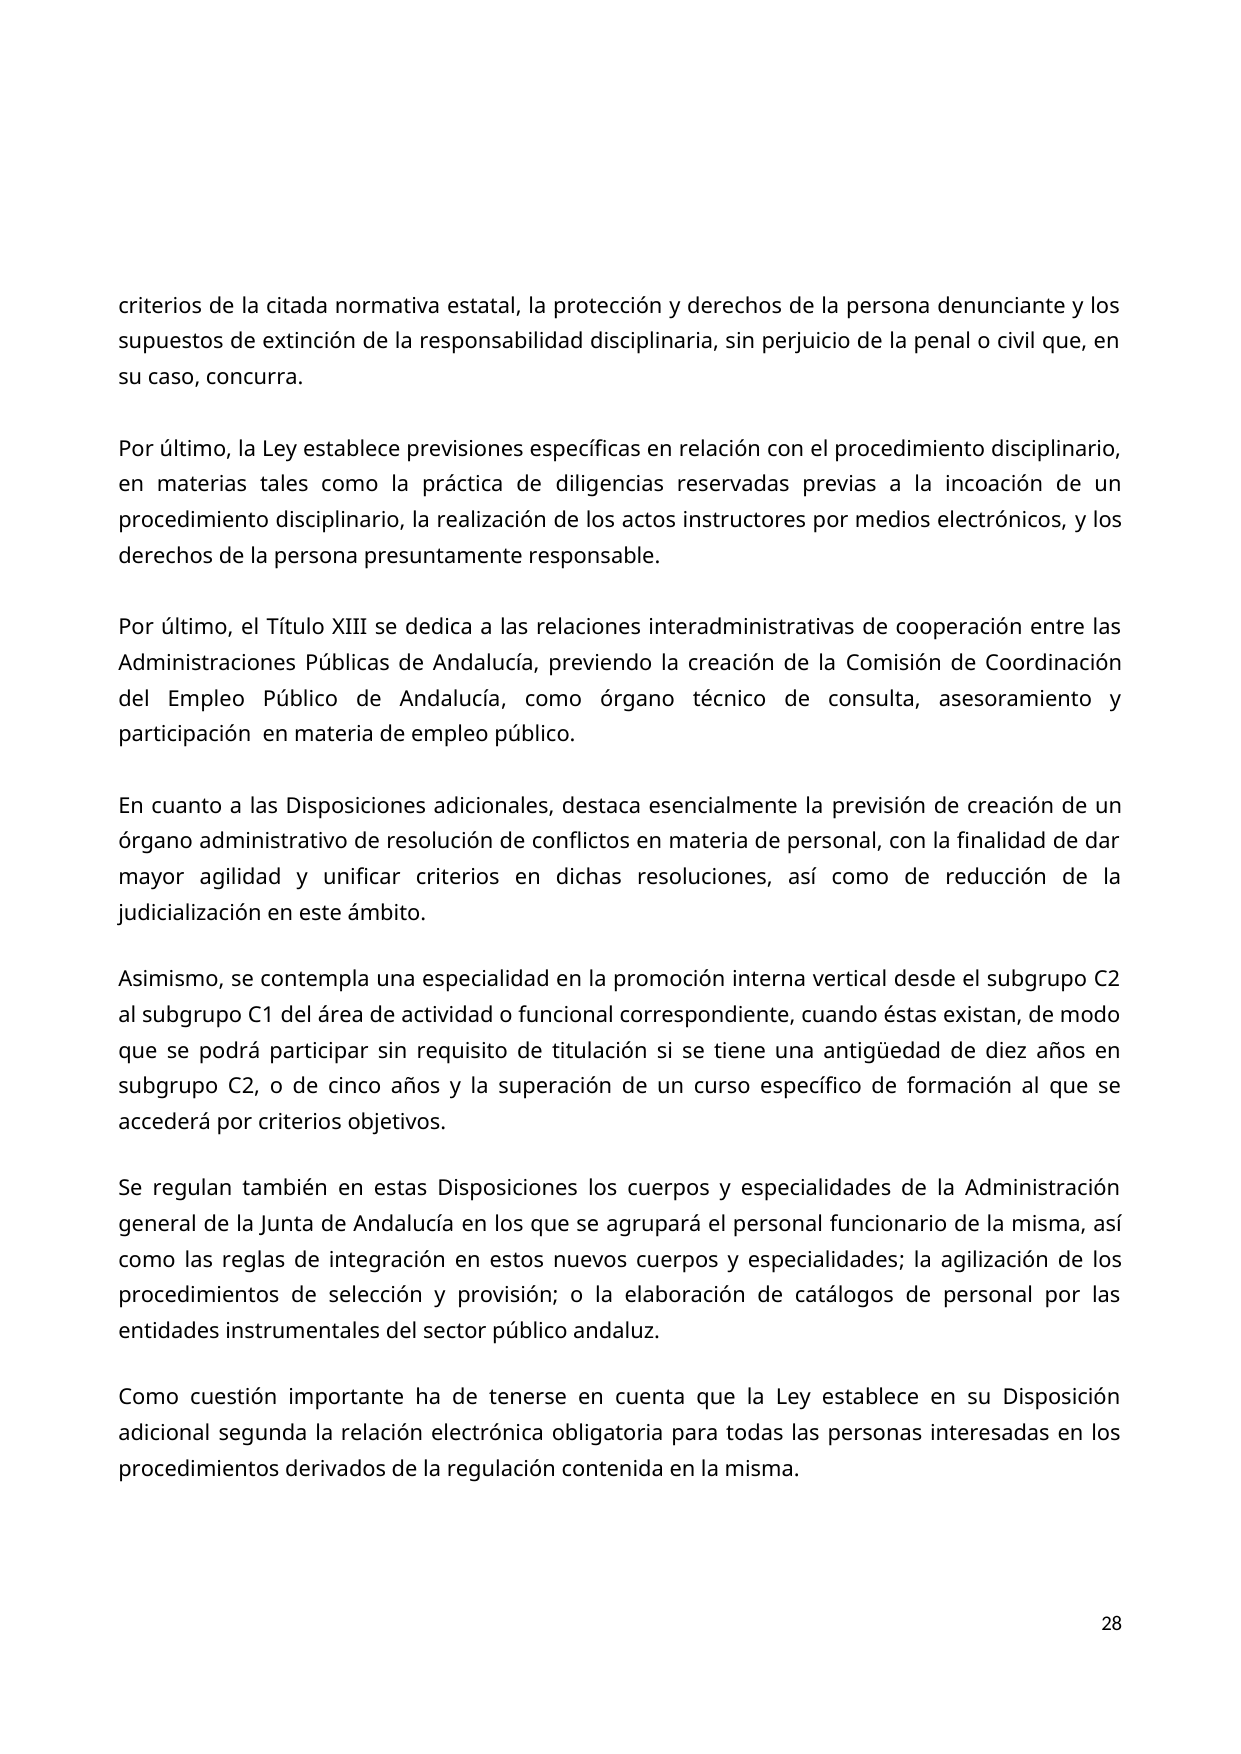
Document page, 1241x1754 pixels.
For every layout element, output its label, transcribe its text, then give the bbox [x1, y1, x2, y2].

text Por último, la Ley establece previsiones específicas en relación con el procedimiento disciplinario, en materias tales como la práctica de diligencias reservadas previas a la incoación de un procedimiento disciplinario, la realización de los actos instructores por medios electrónicos, y los derechos de la persona presuntamente responsable. [118, 432, 1122, 569]
text Asimismo, se contempla una especialidad en la promoción interna vertical desde el subgrupo C2 al subgrupo C1 del área de actividad o funcional correspondiente, cuando éstas existan, de modo que se podrá participar sin requisito de titulación si se tiene una antigüedad de diez años en subgrupo C2, o de cinco años y la superación de un curso específico de formación al que se accederá por criterios objetivos. [118, 963, 1122, 1136]
text Se regulan también en estas Disposiciones los cuerpos y especialidades de la Administración general de la Junta de Andalucía en los que se agrupará el personal funcionario de la misma, así como las reglas de integración en estos nuevos cuerpos y especialidades; la agilización de los procedimientos de selección y provisión; o la elaboración de catálogos de personal por las entidades instrumentales del sector público andaluz. [118, 1172, 1122, 1345]
text Como cuestión importante ha de tenerse en cuenta que la Ley establece en su Disposición adicional segunda la relación electrónica obligatoria para todas las personas interesadas en los procedimientos derivados de la regulación contenida en la misma. [118, 1381, 1122, 1482]
text criterios de la citada normativa estatal, la protección y derechos de la persona denunciante y los supuestos de extinción de la responsabilidad disciplinaria, sin perjuicio de la penal o civil que, en su caso, concurra. [118, 289, 1122, 391]
text Por último, el Título XIII se dedica a las relaciones interadministrativas de cooperación entre las Administraciones Públicas de Andalucía, previendo la creación de la Comisión de Coordinación del Empleo Público de Andalucía, como órgano técnico de consulta, asesoramiento y participación en materia de empleo público. [118, 611, 1122, 748]
text En cuanto a las Disposiciones adicionales, destaca esencialmente la previsión de creación de un órgano administrativo de resolución de conflictos en materia de personal, con la finalidad de dar mayor agilidad y unificar criterios en dichas resoluciones, así como de reducción de la judicialización en este ámbito. [118, 790, 1122, 927]
